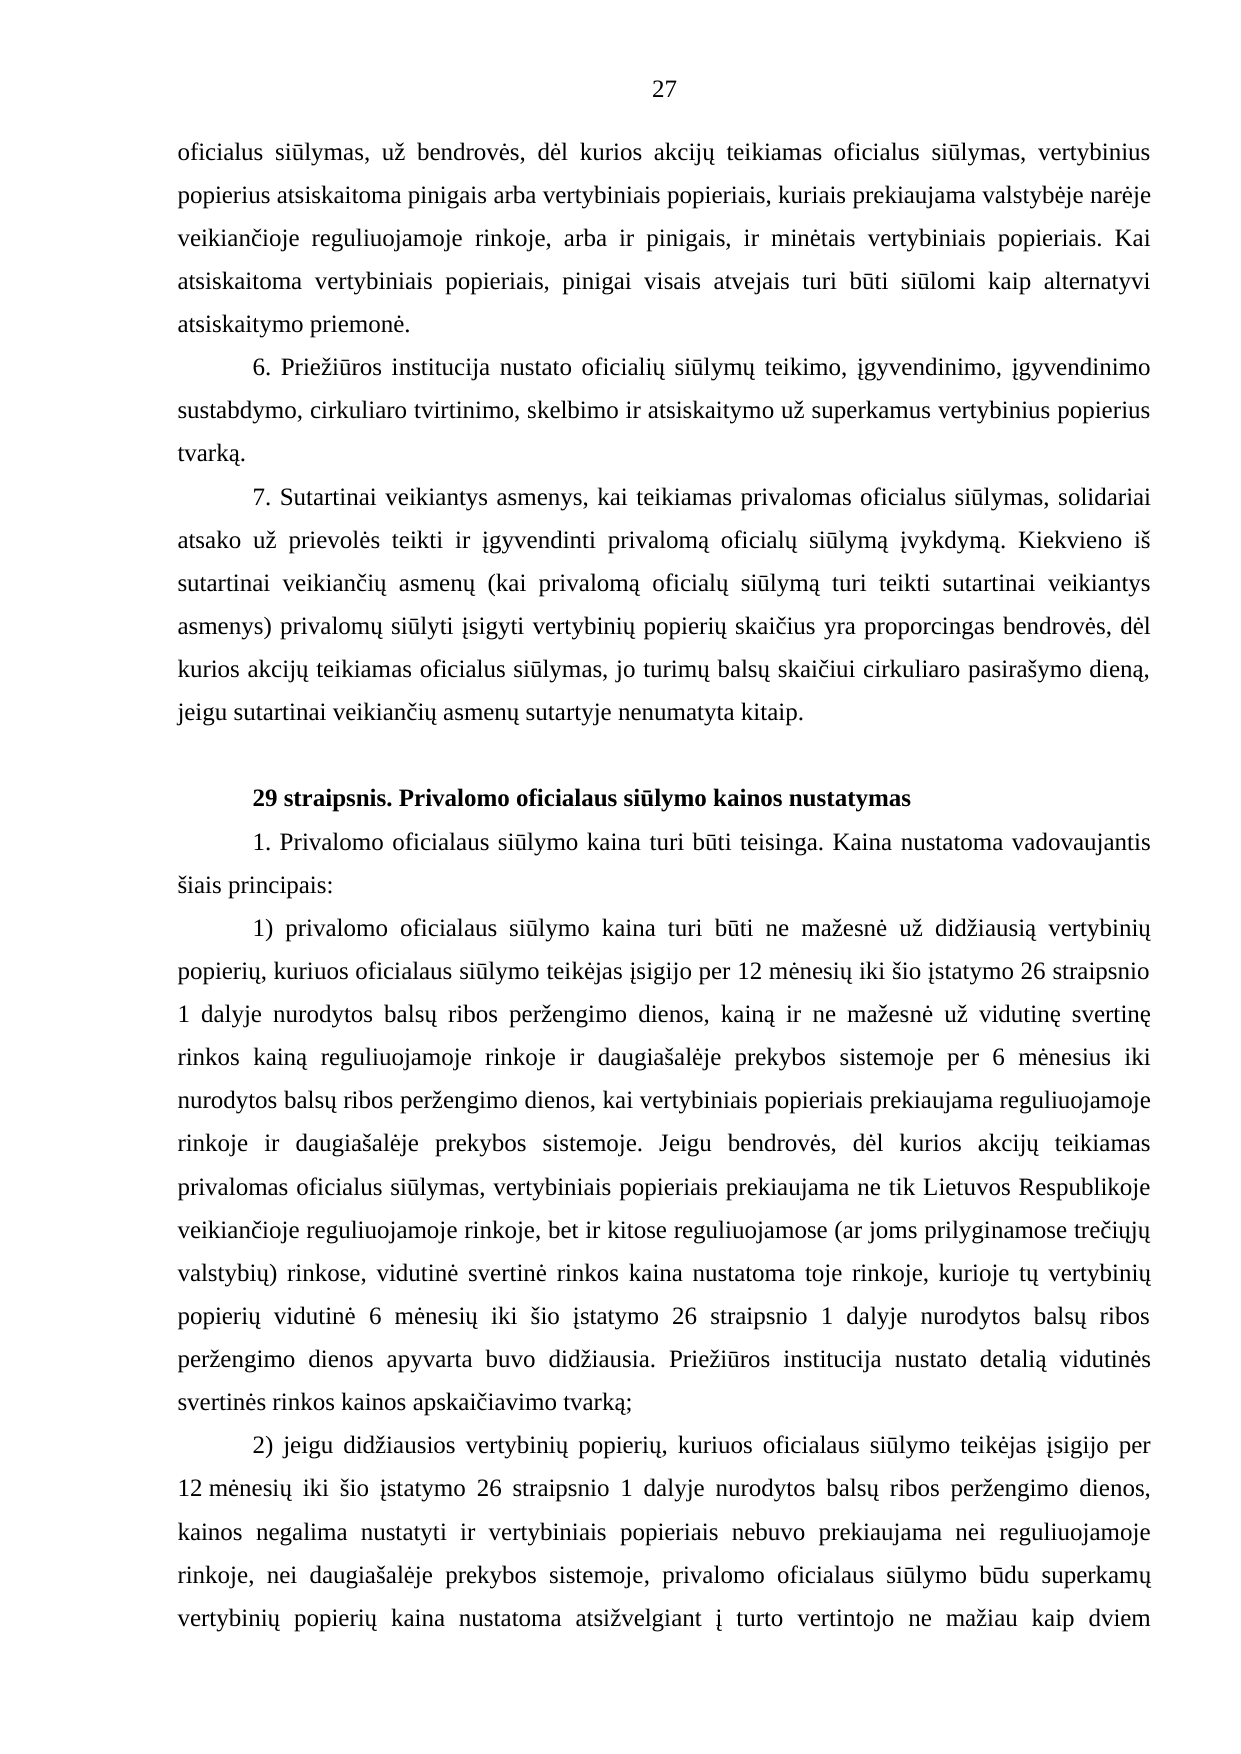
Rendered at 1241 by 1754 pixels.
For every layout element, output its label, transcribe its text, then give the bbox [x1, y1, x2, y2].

text 6. Priežiūros institucija nustato oficialių siūlymų teikimo, įgyvendinimo, įgyvendinimo sustabdymo, cirkuliaro tvirtinimo, skelbimo ir atsiskaitymo už superkamus vertybinius popierius tvarką. [177, 352, 1152, 467]
text 29 straipsnis. Privalomo oficialaus siūlymo kainos nustatymas [177, 783, 1152, 812]
text 1) privalomo oficialaus siūlymo kaina turi būti ne mažesnė už didžiausią vertybinių popierių, kuriuos oficialaus siūlymo teikėjas įsigijo per 12 mėnesių iki šio įstatymo 26 straipsnio 1 dalyje nurodytos balsų ribos peržengimo dienos, kainą ir ne mažesnė už vidutinę svertinę rinkos kainą reguliuojamoje rinkoje ir daugiašalėje prekybos sistemoje per 6 mėnesius iki nurodytos balsų ribos peržengimo dienos, kai vertybiniais popieriais prekiaujama reguliuojamoje rinkoje ir daugiašalėje prekybos sistemoje. Jeigu bendrovės, dėl kurios akcijų teikiamas privalomas oficialus siūlymas, vertybiniais popieriais prekiaujama ne tik Lietuvos Respublikoje veikiančioje reguliuojamoje rinkoje, bet ir kitose reguliuojamose (ar joms prilyginamose trečiųjų valstybių) rinkose, vidutinė svertinė rinkos kaina nustatoma toje rinkoje, kurioje tų vertybinių popierių vidutinė 6 mėnesių iki šio įstatymo 26 straipsnio 1 dalyje nurodytos balsų ribos peržengimo dienos apyvarta buvo didžiausia. Priežiūros institucija nustato detalią vidutinės svertinės rinkos kainos apskaičiavimo tvarką; [177, 913, 1152, 1416]
text 1. Privalomo oficialaus siūlymo kaina turi būti teisinga. Kaina nustatoma vadovaujantis šiais principais: [177, 827, 1152, 898]
text oficialus siūlymas, už bendrovės, dėl kurios akcijų teikiamas oficialus siūlymas, vertybinius popierius atsiskaitoma pinigais arba vertybiniais popieriais, kuriais prekiaujama valstybėje narėje veikiančioje reguliuojamoje rinkoje, arba ir pinigais, ir minėtais vertybiniais popieriais. Kai atsiskaitoma vertybiniais popieriais, pinigai visais atvejais turi būti siūlomi kaip alternatyvi atsiskaitymo priemonė. [177, 137, 1152, 338]
text 7. Sutartinai veikiantys asmenys, kai teikiamas privalomas oficialus siūlymas, solidariai atsako už prievolės teikti ir įgyvendinti privalomą oficialų siūlymą įvykdymą. Kiekvieno iš sutartinai veikiančių asmenų (kai privalomą oficialų siūlymą turi teikti sutartinai veikiantys asmenys) privalomų siūlyti įsigyti vertybinių popierių skaičius yra proporcingas bendrovės, dėl kurios akcijų teikiamas oficialus siūlymas, jo turimų balsų skaičiui cirkuliaro pasirašymo dieną, jeigu sutartinai veikiančių asmenų sutartyje nenumatyta kitaip. [177, 482, 1152, 726]
text 2) jeigu didžiausios vertybinių popierių, kuriuos oficialaus siūlymo teikėjas įsigijo per 12 mėnesių iki šio įstatymo 26 straipsnio 1 dalyje nurodytos balsų ribos peržengimo dienos, kainos negalima nustatyti ir vertybiniais popieriais nebuvo prekiaujama nei reguliuojamoje rinkoje, nei daugiašalėje prekybos sistemoje, privalomo oficialaus siūlymo būdu superkamų vertybinių popierių kaina nustatoma atsižvelgiant į turto vertintojo ne mažiau kaip dviem [177, 1430, 1152, 1632]
